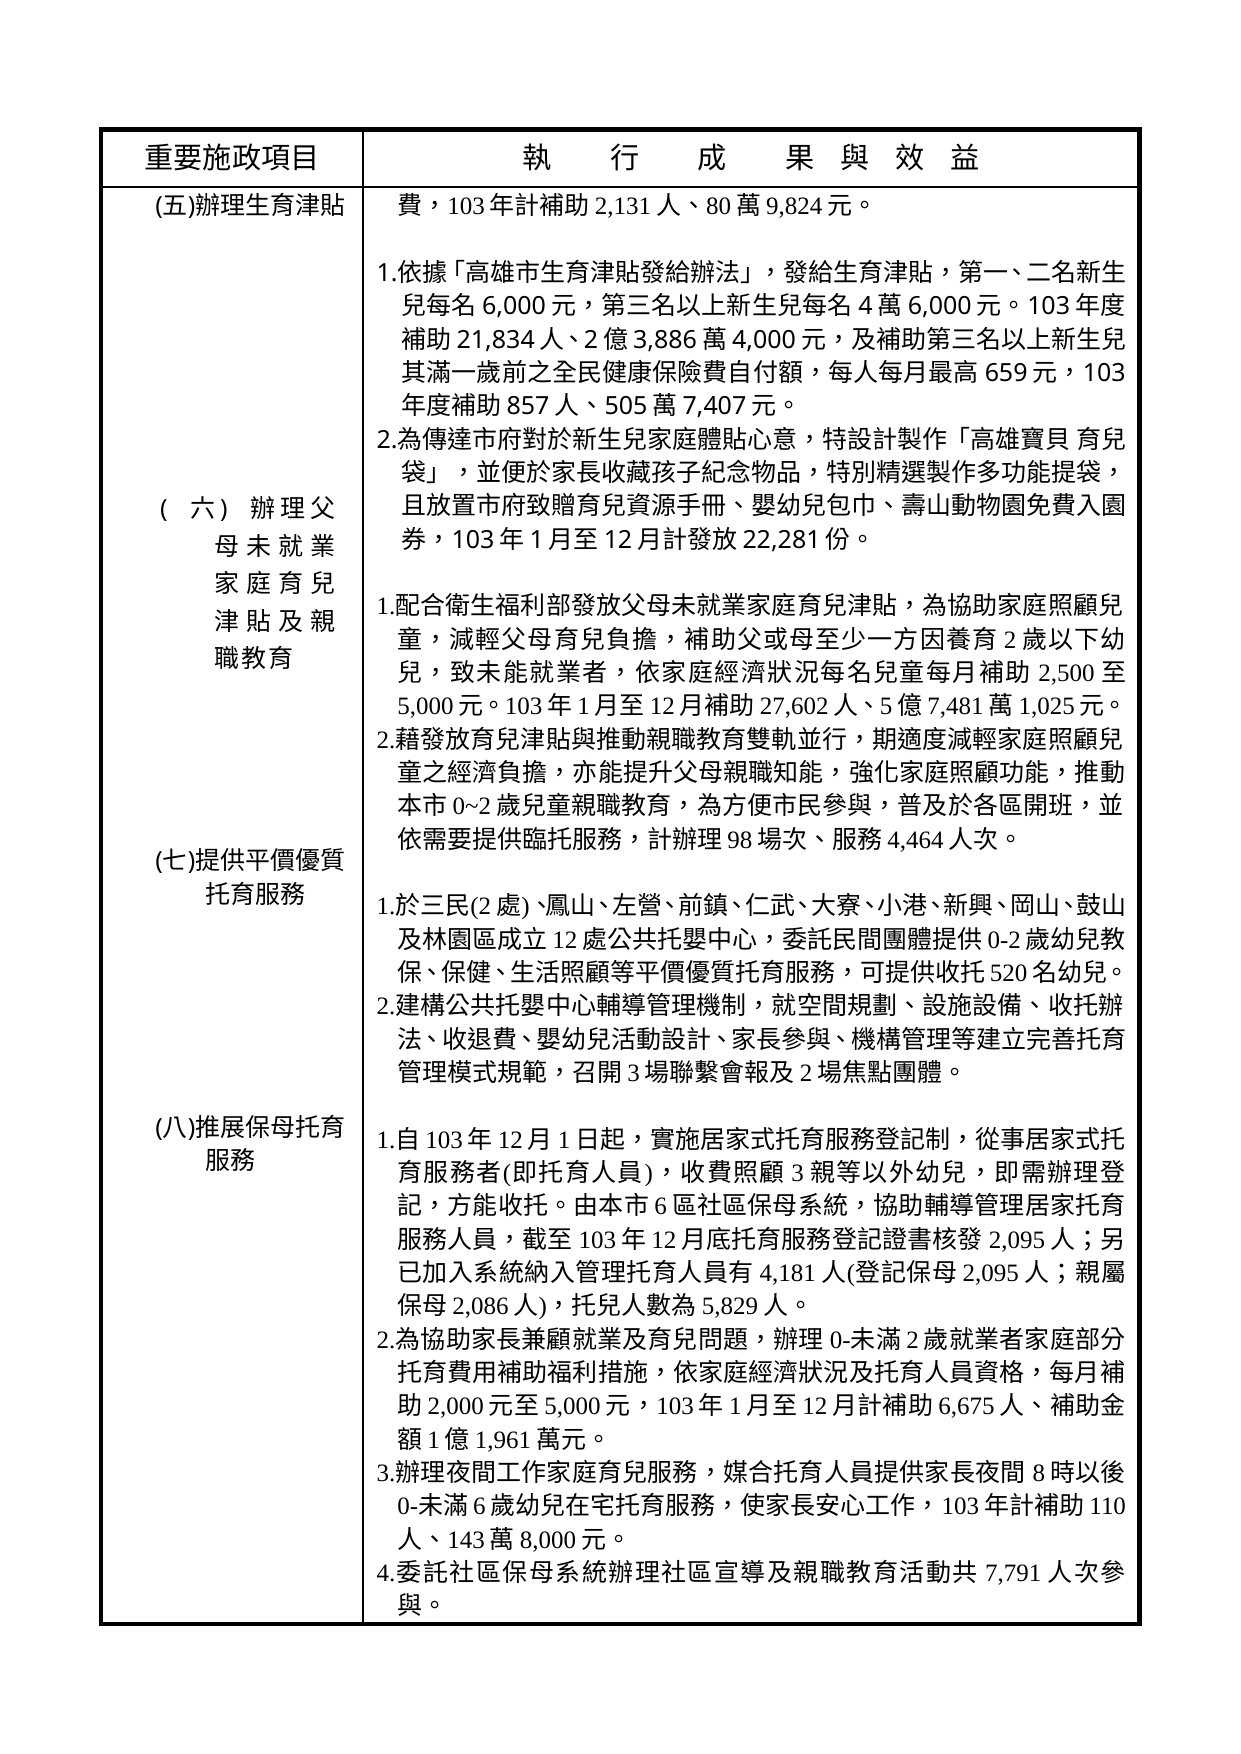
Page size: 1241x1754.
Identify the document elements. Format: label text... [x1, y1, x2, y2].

table_header 執 行 成 果 與 效 益 [364, 132, 1137, 186]
table_header 重要施政項目 [103, 132, 362, 186]
table_cell 費，103年計補助2,131人、80萬9,824元。 1.依據「高雄市生育津貼發給辦法」，發給生育津貼，第一、二名新生兒每名6,000元，第三名以上新生兒每名4萬6,000元。103年度補助21,834人、2億3,886萬4,000元，及補助第三名以上新生兒其滿一歲前之全民健康保險費自付額，每人每月最高659元，103年度補助857人、505萬7,407元。 2.為傳達市府對於新生兒家庭體貼心意，特設計製作「高雄寶貝 育兒袋」，並便於家長收藏孩子紀念物品，特別精選製作多功能提袋，且放置市府致贈育兒資源手冊、嬰幼兒包巾、壽山動物園免費入園券，103年1月至12月計發放22,281份。 1.配合衛生福利部發放父母未就業家庭育兒津貼，為協助家庭照顧兒童，減輕父母育兒負擔，補助父或母至少一方因養育2歲以下幼兒，致未能就業者，依家庭經濟狀況每名兒童每月補助2,500至5,000元。103年1月至12月補助27,602人、5億7,481萬1,025元。 2.藉發放育兒津貼與推動親職教育雙軌並行，期適度減輕家庭照顧兒童之經濟負擔，亦能提升父母親職知能，強化家庭照顧功能，推動本市0~2歲兒童親職教育，為方便市民參與，普及於各區開班，並依需要提供臨托服務，計辦理98場次、服務4,464人次。 1.於三民(2處)、鳳山、左營、前鎮、仁武、大寮、小港、新興、岡山、鼓山及林園區成立12處公共托嬰中心，委託民間團體提供0-2歲幼兒教保、保健、生活照顧等平價優質托育服務，可提供收托520名幼兒。 2.建構公共托嬰中心輔導管理機制，就空間規劃、設施設備、收托辦法、收退費、嬰幼兒活動設計、家長參與、機構管理等建立完善托育管理模式規範，召開3場聯繫會報及2場焦點團體。 1.自103年12月1日起，實施居家式托育服務登記制，從事居家式托育服務者(即托育人員)，收費照顧3親等以外幼兒，即需辦理登記，方能收托。由本市6區社區保母系統，協助輔導管理居家托育服務人員，截至103年12月底托育服務登記證書核發2,095人；另已加入系統納入管理托育人員有4,181人(登記保母2,095人；親屬保母2,086人)，托兒人數為5,829人。 2.為協助家長兼顧就業及育兒問題，辦理0-未滿2歲就業者家庭部分托育費用補助福利措施，依家庭經濟狀況及托育人員資格，每月補助2,000元至5,000元，103年1月至12月計補助6,675人、補助金額1億1,961萬元。 3.辦理夜間工作家庭育兒服務，媒合托育人員提供家長夜間8時以後0-未滿6歲幼兒在宅托育服務，使家長安心工作，103年計補助110人、143萬8,000元。 4.委託社區保母系統辦理社區宣導及親職教育活動共7,791人次參與。 [364, 188, 1137, 1621]
table_cell (五)辦理生育津貼 (六)辦理父母未就業家庭育兒津貼及親職教育 (七)提供平價優質托育服務 (八)推展保母托育服務 [103, 188, 362, 1621]
